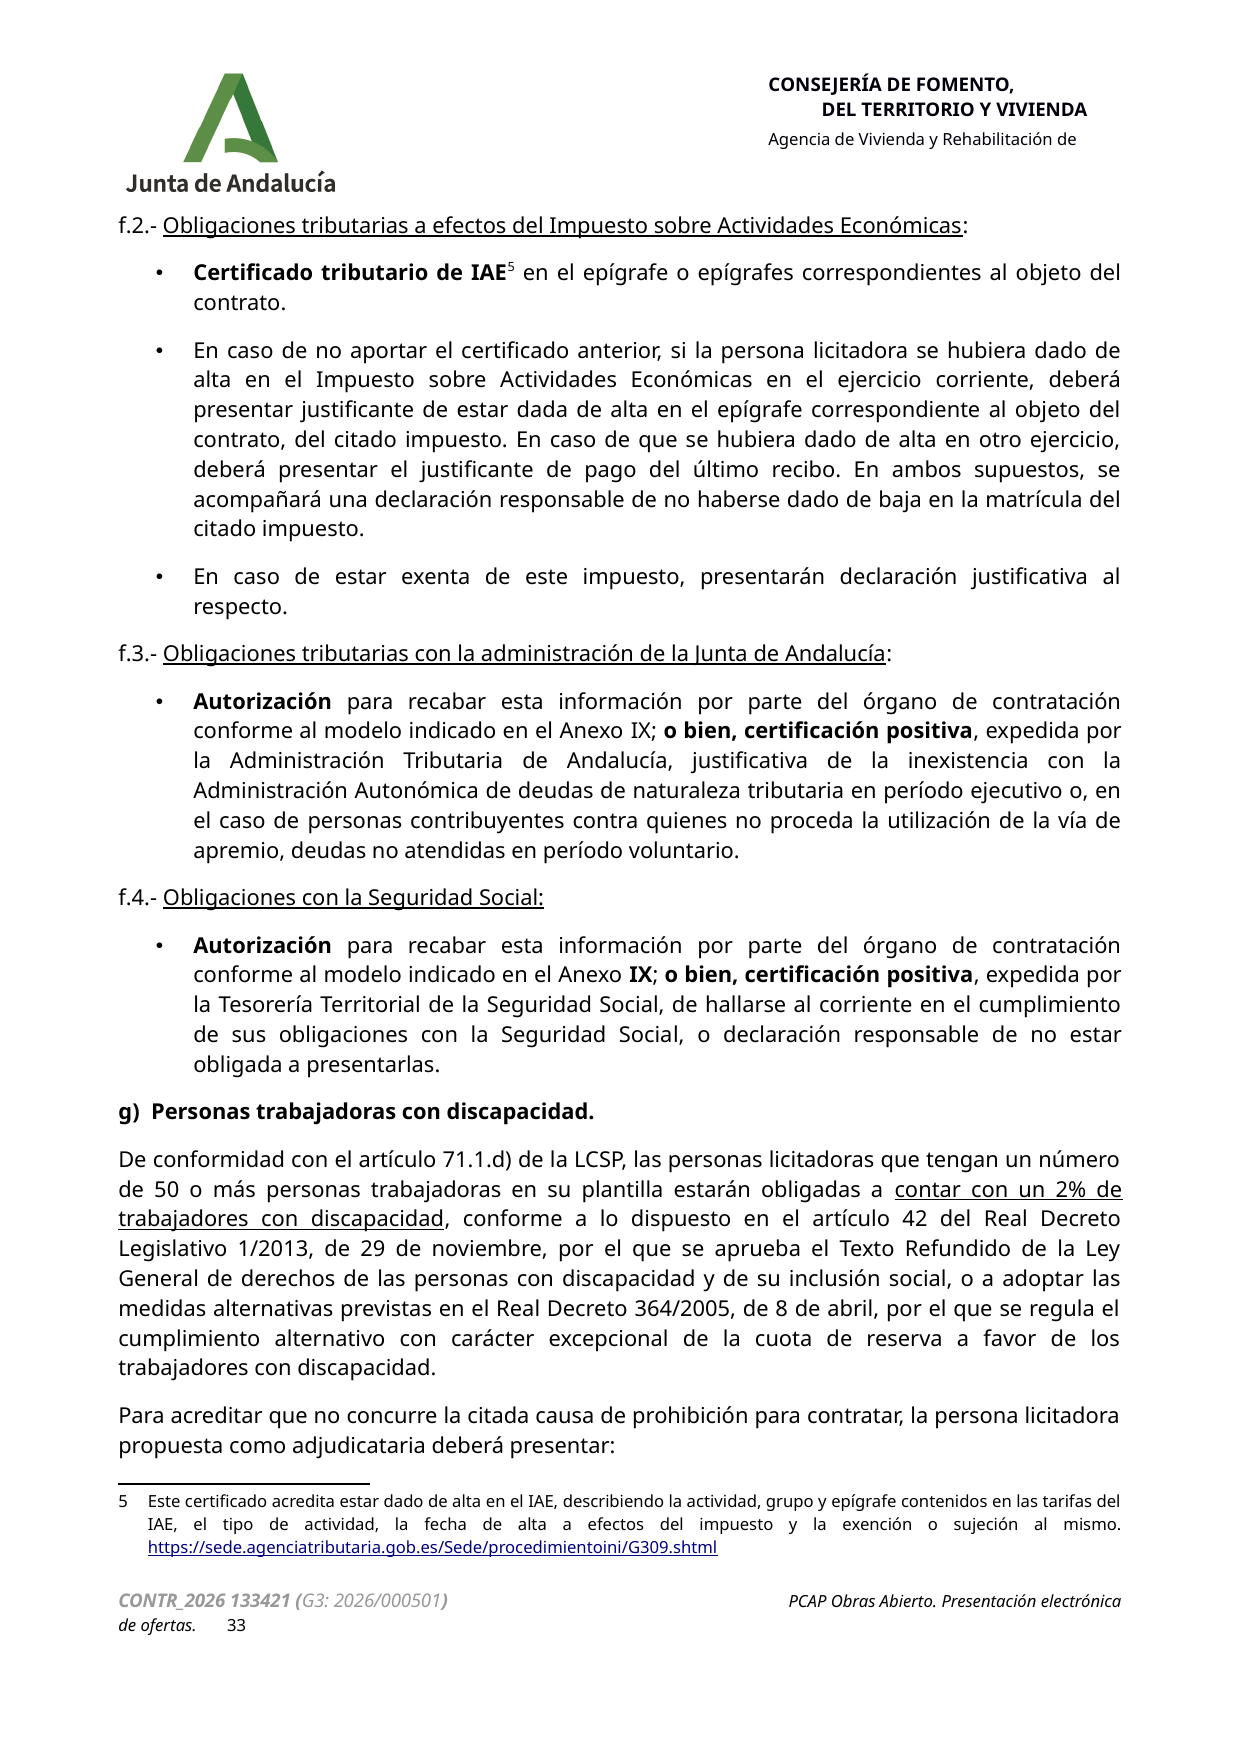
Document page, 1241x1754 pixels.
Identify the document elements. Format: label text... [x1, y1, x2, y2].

list Autorización para recabar esta información por parte del órgano de contratación conforme al modelo indicado en el Anexo IX; o bien, certificación positiva, expedida por la Tesorería Territorial de la Seguridad Social, de hallarse al corriente en el cumplimiento de sus obligaciones con la Seguridad Social, o declaración responsable de no estar obligada a presentarlas. [156, 929, 1122, 1078]
text f.2.- Obligaciones tributarias a efectos del Impuesto sobre Actividades Económicas: [118, 210, 1122, 239]
list Para acreditar que no concurre la citada causa de prohibición para contratar, la persona licitadora propuesta como adjudicataria deberá presentar: [83, 1400, 1122, 1459]
list Autorización para recabar esta información por parte del órgano de contratación conforme al modelo indicado en el Anexo IX; o bien, certificación positiva, expedida por la Administración Tributaria de Andalucía, justificativa de la inexistencia con la Administración Autonómica de deudas de naturaleza tributaria en período ejecutivo o, en el caso de personas contribuyentes contra quienes no proceda la utilización de la vía de apremio, deudas no atendidas en período voluntario. [156, 686, 1122, 864]
list Este certificado acredita estar dado de alta en el IAE, describiendo la actividad, grupo y epígrafe contenidos en las tarifas del IAE, el tipo de actividad, la fecha de alta a efectos del impuesto y la exención o sujeción al mismo. https://sede.agenciatributaria.gob.es/Sede/procedimientoini/G309.shtml [118, 1490, 1122, 1558]
picture [106, 57, 355, 208]
text f.3.- Obligaciones tributarias con la administración de la Junta de Andalucía: [118, 638, 1122, 668]
text f.4.- Obligaciones con la Seguridad Social: [118, 882, 1122, 912]
text De conformidad con el artículo 71.1.d) de la LCSP, las personas licitadoras que tengan un número de 50 o más personas trabajadoras en su plantilla estarán obligadas a contar con un 2% de trabajadores con discapacidad, conforme a lo dispuesto en el artículo 42 del Real Decreto Legislativo 1/2013, de 29 de noviembre, por el que se aprueba el Texto Refundido de la Ley General de derechos de las personas con discapacidad y de su inclusión social, o a adoptar las medidas alternativas previstas en el Real Decreto 364/2005, de 8 de abril, por el que se regula el cumplimiento alternativo con carácter excepcional de la cuota de reserva a favor de los trabajadores con discapacidad. [118, 1144, 1122, 1382]
list Certificado tributario de IAE en el epígrafe o epígrafes correspondientes al objeto del contrato. [156, 257, 1122, 317]
list En caso de no aportar el certificado anterior, si la persona licitadora se hubiera dado de alta en el Impuesto sobre Actividades Económicas en el ejercicio corriente, deberá presentar justificante de estar dada de alta en el epígrafe correspondiente al objeto del contrato, del citado impuesto. En caso de que se hubiera dado de alta en otro ejercicio, deberá presentar el justificante de pago del último recibo. En ambos supuestos, se acompañará una declaración responsable de no haberse dado de baja en la matrícula del citado impuesto. [156, 334, 1122, 543]
list En caso de estar exenta de este impuesto, presentarán declaración justificativa al respecto. [156, 561, 1122, 620]
text g) Personas trabajadoras con discapacidad. [118, 1096, 1122, 1126]
